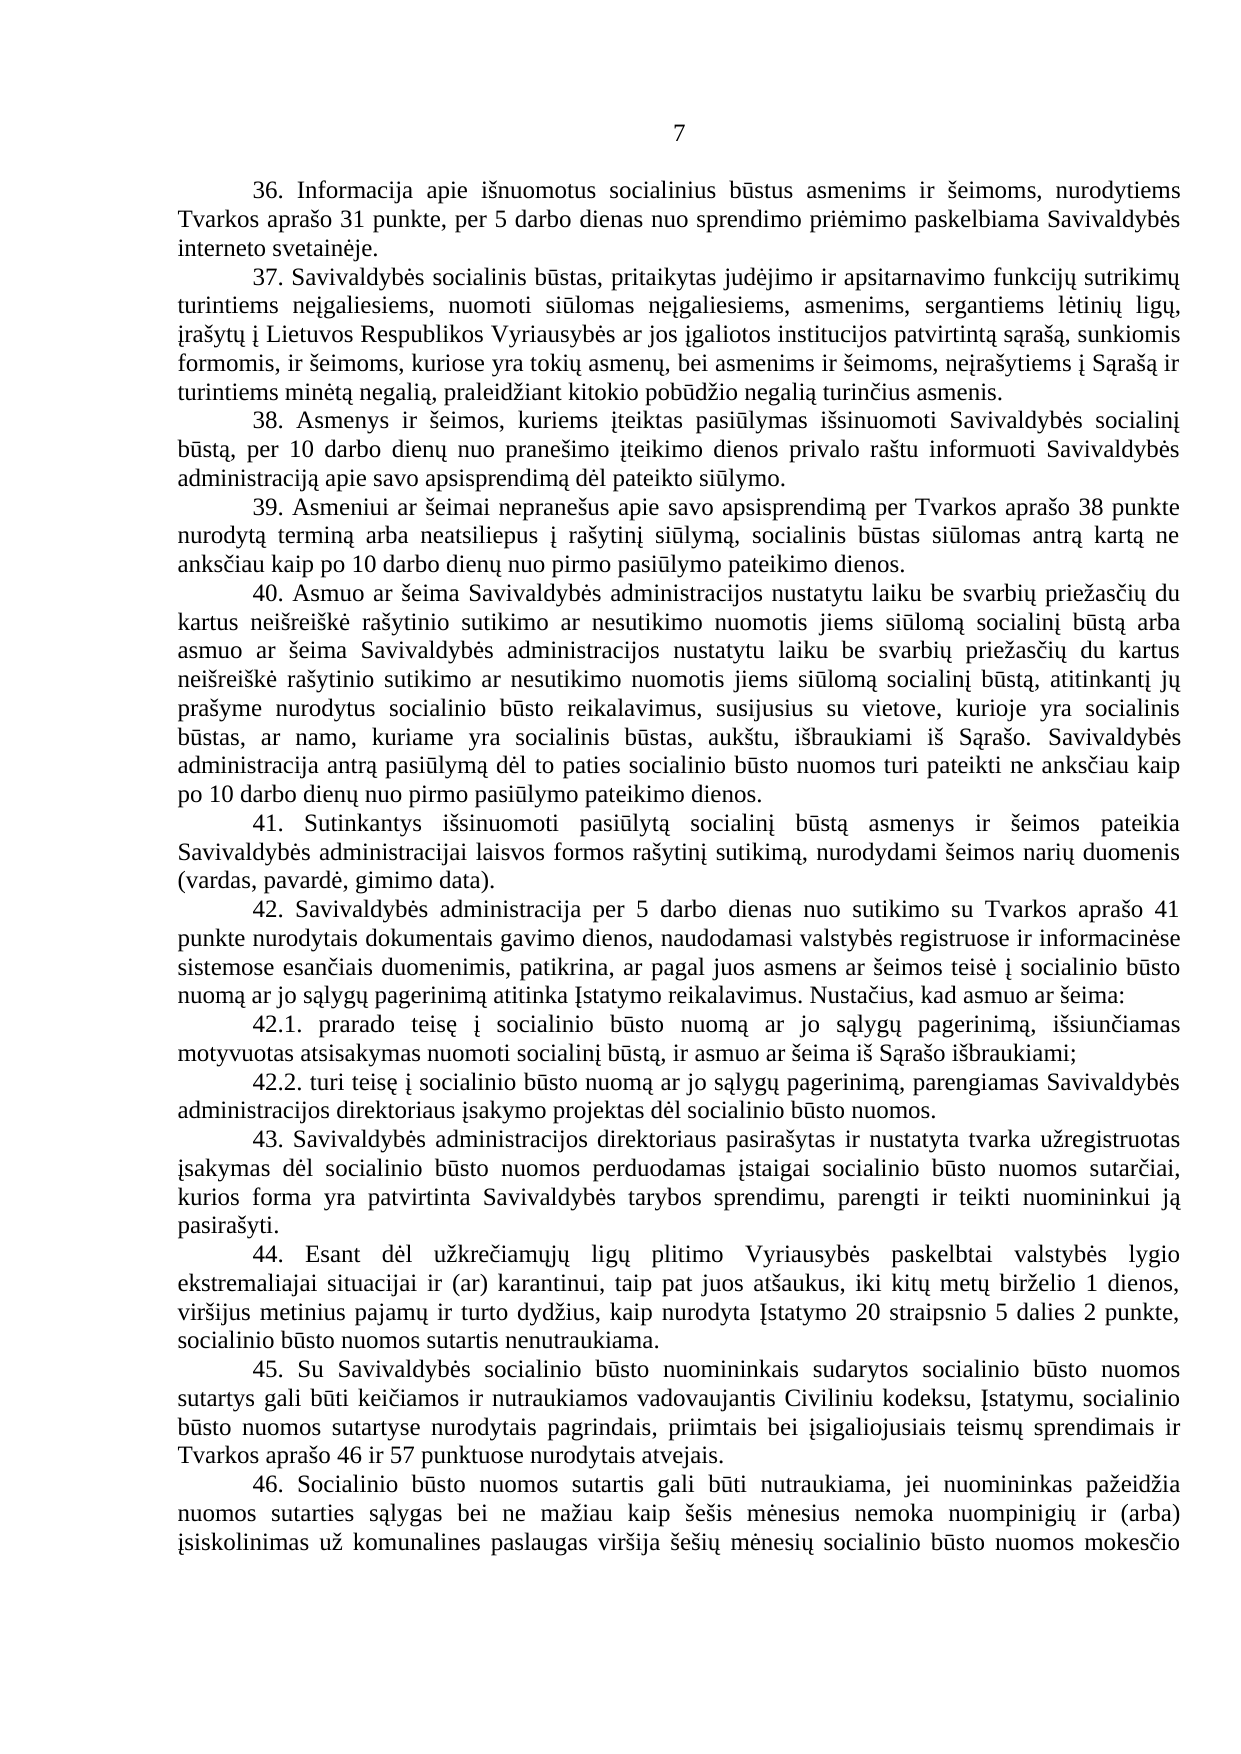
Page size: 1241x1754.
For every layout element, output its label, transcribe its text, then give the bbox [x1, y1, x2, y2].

text 39. Asmeniui ar šeimai nepranešus apie savo apsisprendimą per Tvarkos aprašo 38 punkte nurodytą terminą arba neatsiliepus į rašytinį siūlymą, socialinis būstas siūlomas antrą kartą ne anksčiau kaip po 10 darbo dienų nuo pirmo pasiūlymo pateikimo dienos. [177, 492, 1181, 578]
text 43. Savivaldybės administracijos direktoriaus pasirašytas ir nustatyta tvarka užregistruotas įsakymas dėl socialinio būsto nuomos perduodamas įstaigai socialinio būsto nuomos sutarčiai, kurios forma yra patvirtinta Savivaldybės tarybos sprendimu, parengti ir teikti nuomininkui ją pasirašyti. [177, 1124, 1181, 1239]
text 40. Asmuo ar šeima Savivaldybės administracijos nustatytu laiku be svarbių priežasčių du kartus neišreiškė rašytinio sutikimo ar nesutikimo nuomotis jiems siūlomą socialinį būstą arba asmuo ar šeima Savivaldybės administracijos nustatytu laiku be svarbių priežasčių du kartus neišreiškė rašytinio sutikimo ar nesutikimo nuomotis jiems siūlomą socialinį būstą, atitinkantį jų prašyme nurodytus socialinio būsto reikalavimus, susijusius su vietove, kurioje yra socialinis būstas, ar namo, kuriame yra socialinis būstas, aukštu, išbraukiami iš Sąrašo. Savivaldybės administracija antrą pasiūlymą dėl to paties socialinio būsto nuomos turi pateikti ne anksčiau kaip po 10 darbo dienų nuo pirmo pasiūlymo pateikimo dienos. [177, 578, 1181, 808]
text 42.1. prarado teisę į socialinio būsto nuomą ar jo sąlygų pagerinimą, išsiunčiamas motyvuotas atsisakymas nuomoti socialinį būstą, ir asmuo ar šeima iš Sąrašo išbraukiami; [177, 1009, 1181, 1067]
text 44. Esant dėl užkrečiamųjų ligų plitimo Vyriausybės paskelbtai valstybės lygio ekstremaliajai situacijai ir (ar) karantinui, taip pat juos atšaukus, iki kitų metų birželio 1 dienos, viršijus metinius pajamų ir turto dydžius, kaip nurodyta Įstatymo 20 straipsnio 5 dalies 2 punkte, socialinio būsto nuomos sutartis nenutraukiama. [177, 1239, 1181, 1354]
text 42.2. turi teisę į socialinio būsto nuomą ar jo sąlygų pagerinimą, parengiamas Savivaldybės administracijos direktoriaus įsakymo projektas dėl socialinio būsto nuomos. [177, 1067, 1181, 1124]
text 36. Informacija apie išnuomotus socialinius būstus asmenims ir šeimoms, nurodytiems Tvarkos aprašo 31 punkte, per 5 darbo dienas nuo sprendimo priėmimo paskelbiama Savivaldybės interneto svetainėje. [177, 176, 1181, 262]
text 37. Savivaldybės socialinis būstas, pritaikytas judėjimo ir apsitarnavimo funkcijų sutrikimų turintiems neįgaliesiems, nuomoti siūlomas neįgaliesiems, asmenims, sergantiems lėtinių ligų, įrašytų į Lietuvos Respublikos Vyriausybės ar jos įgaliotos institucijos patvirtintą sąrašą, sunkiomis formomis, ir šeimoms, kuriose yra tokių asmenų, bei asmenims ir šeimoms, neįrašytiems į Sąrašą ir turintiems minėtą negalią, praleidžiant kitokio pobūdžio negalią turinčius asmenis. [177, 262, 1181, 406]
text 45. Su Savivaldybės socialinio būsto nuomininkais sudarytos socialinio būsto nuomos sutartys gali būti keičiamos ir nutraukiamos vadovaujantis Civiliniu kodeksu, Įstatymu, socialinio būsto nuomos sutartyse nurodytais pagrindais, priimtais bei įsigaliojusiais teismų sprendimais ir Tvarkos aprašo 46 ir 57 punktuose nurodytais atvejais. [177, 1354, 1181, 1469]
text 41. Sutinkantys išsinuomoti pasiūlytą socialinį būstą asmenys ir šeimos pateikia Savivaldybės administracijai laisvos formos rašytinį sutikimą, nurodydami šeimos narių duomenis (vardas, pavardė, gimimo data). [177, 808, 1181, 894]
text 46. Socialinio būsto nuomos sutartis gali būti nutraukiama, jei nuomininkas pažeidžia nuomos sutarties sąlygas bei ne mažiau kaip šešis mėnesius nemoka nuompinigių ir (arba) įsiskolinimas už komunalines paslaugas viršija šešių mėnesių socialinio būsto nuomos mokesčio [177, 1469, 1181, 1556]
text 38. Asmenys ir šeimos, kuriems įteiktas pasiūlymas išsinuomoti Savivaldybės socialinį būstą, per 10 darbo dienų nuo pranešimo įteikimo dienos privalo raštu informuoti Savivaldybės administraciją apie savo apsisprendimą dėl pateikto siūlymo. [177, 406, 1181, 492]
text 42. Savivaldybės administracija per 5 darbo dienas nuo sutikimo su Tvarkos aprašo 41 punkte nurodytais dokumentais gavimo dienos, naudodamasi valstybės registruose ir informacinėse sistemose esančiais duomenimis, patikrina, ar pagal juos asmens ar šeimos teisė į socialinio būsto nuomą ar jo sąlygų pagerinimą atitinka Įstatymo reikalavimus. Nustačius, kad asmuo ar šeima: [177, 894, 1181, 1009]
